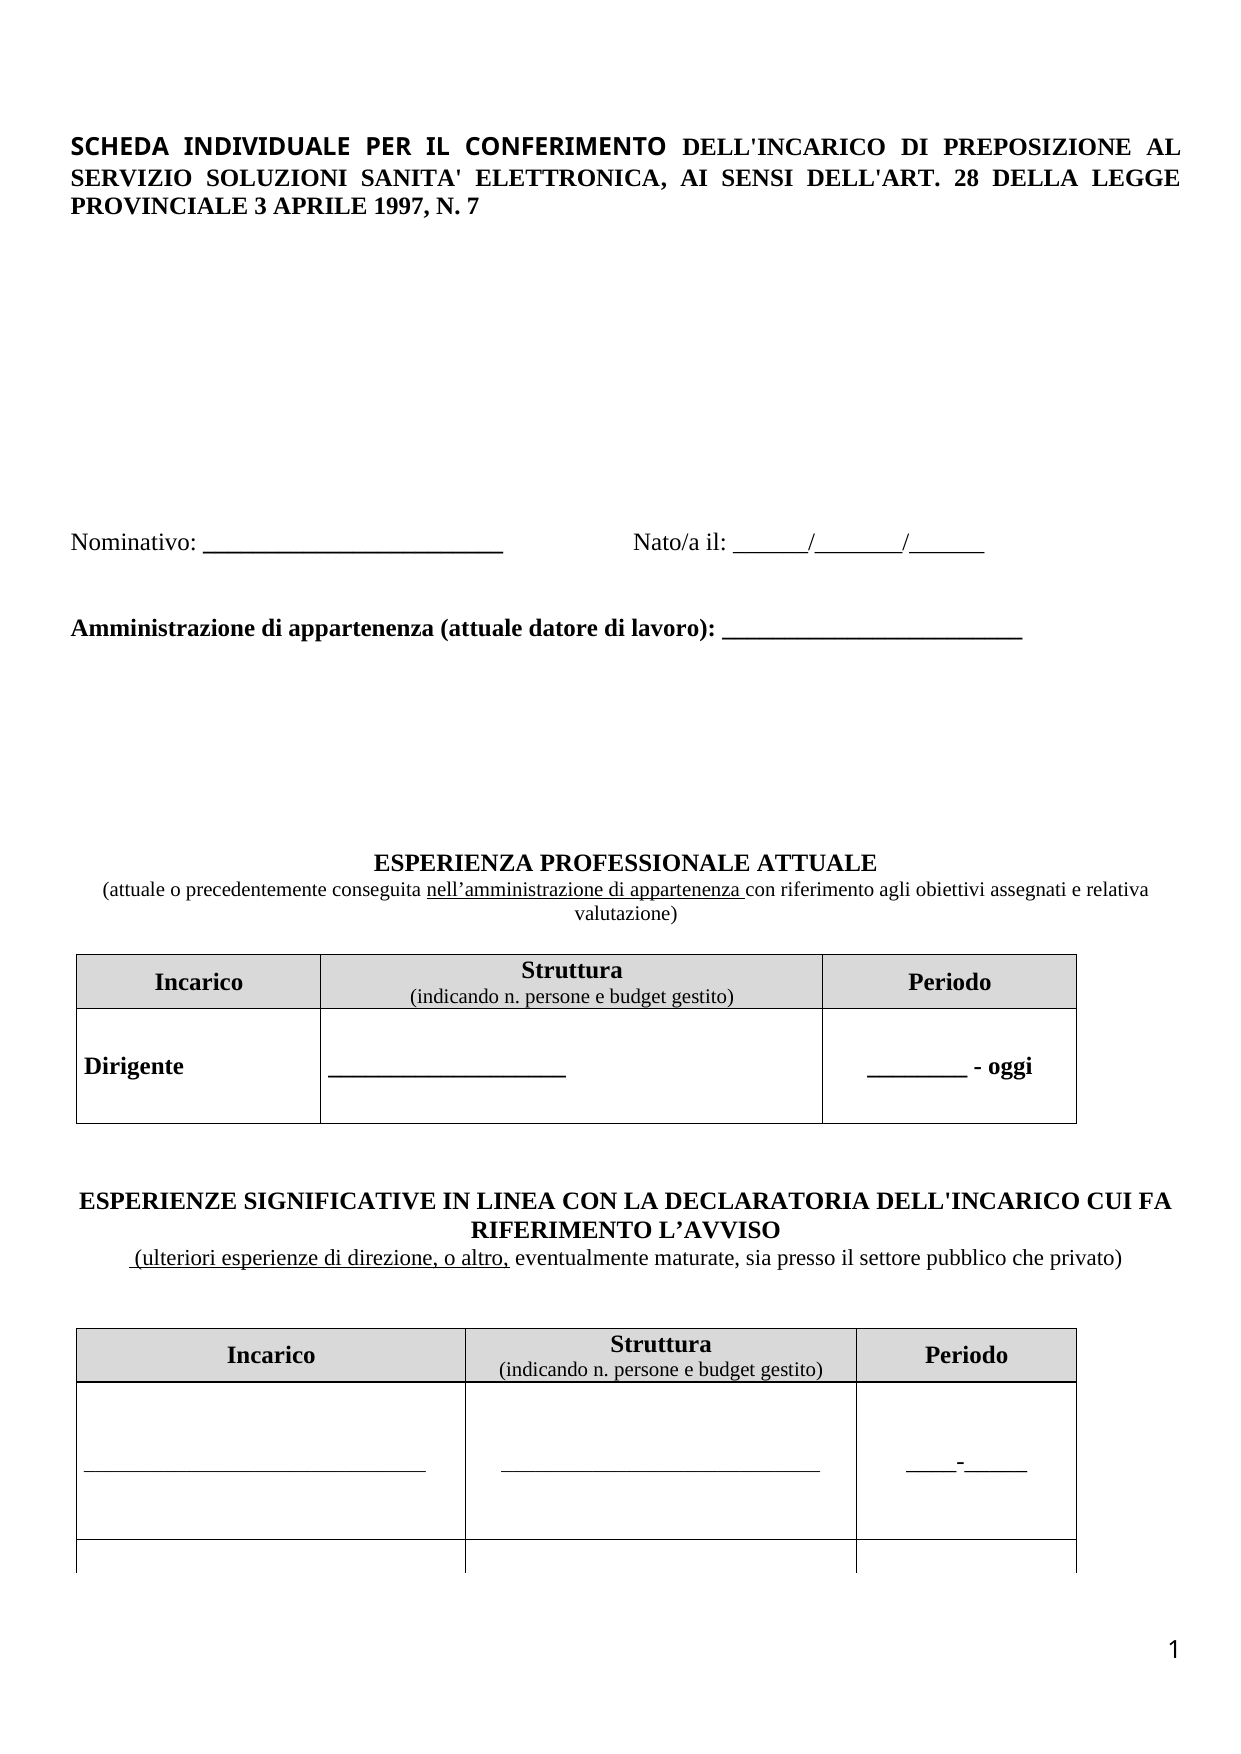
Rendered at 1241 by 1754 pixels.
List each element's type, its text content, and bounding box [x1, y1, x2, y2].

text (ulteriori esperienze di direzione, o altro, eventualmente maturate, sia presso il settore pubblico che privato) [70, 1244, 1181, 1270]
table_cell [857, 1540, 1076, 1573]
text Amministrazione di appartenenza (attuale datore di lavoro): ________________________ [70, 613, 1181, 642]
table_cell Dirigente [77, 1009, 320, 1122]
table_header Struttura (indicando n. persone e budget gestito) [321, 955, 822, 1008]
table_cell ___________________ [321, 1009, 822, 1122]
table_header Periodo [823, 955, 1076, 1008]
table_cell [466, 1540, 856, 1573]
text ESPERIENZA PROFESSIONALE ATTUALE [70, 848, 1181, 877]
table_cell [77, 1540, 465, 1573]
table_cell ______________________________ [77, 1383, 465, 1539]
text (attuale o precedentemente conseguita nell’amministrazione di appartenenza con riferimento agli obiettivi assegnati e relativa valutazione) [70, 877, 1181, 925]
table_header [78, 89, 1182, 128]
text SCHEDA INDIVIDUALE PER IL CONFERIMENTO DELL'INCARICO DI PREPOSIZIONE AL SERVIZIO SOLUZIONI SANITA' ELETTRONICA, AI SENSI DELL'ART. 28 DELLA LEGGE PROVINCIALE 3 APRILE 1997, N. 7 [70, 128, 1181, 220]
table_header Periodo [857, 1329, 1076, 1381]
text Nominativo: ________________________ Nato/a il: ______/_______/______ [70, 527, 1181, 555]
table_header Incarico [77, 955, 320, 1008]
text ESPERIENZE SIGNIFICATIVE IN LINEA CON LA DECLARATORIA DELL'INCARICO CUI FA RIFERIMENTO L’AVVISO [70, 1186, 1181, 1244]
table_cell ____________________________ [466, 1383, 856, 1539]
table_header Incarico [77, 1329, 465, 1381]
table_cell ________ - oggi [823, 1009, 1076, 1122]
table_header Struttura (indicando n. persone e budget gestito) [466, 1329, 856, 1381]
table_cell ____-_____ [857, 1383, 1076, 1539]
